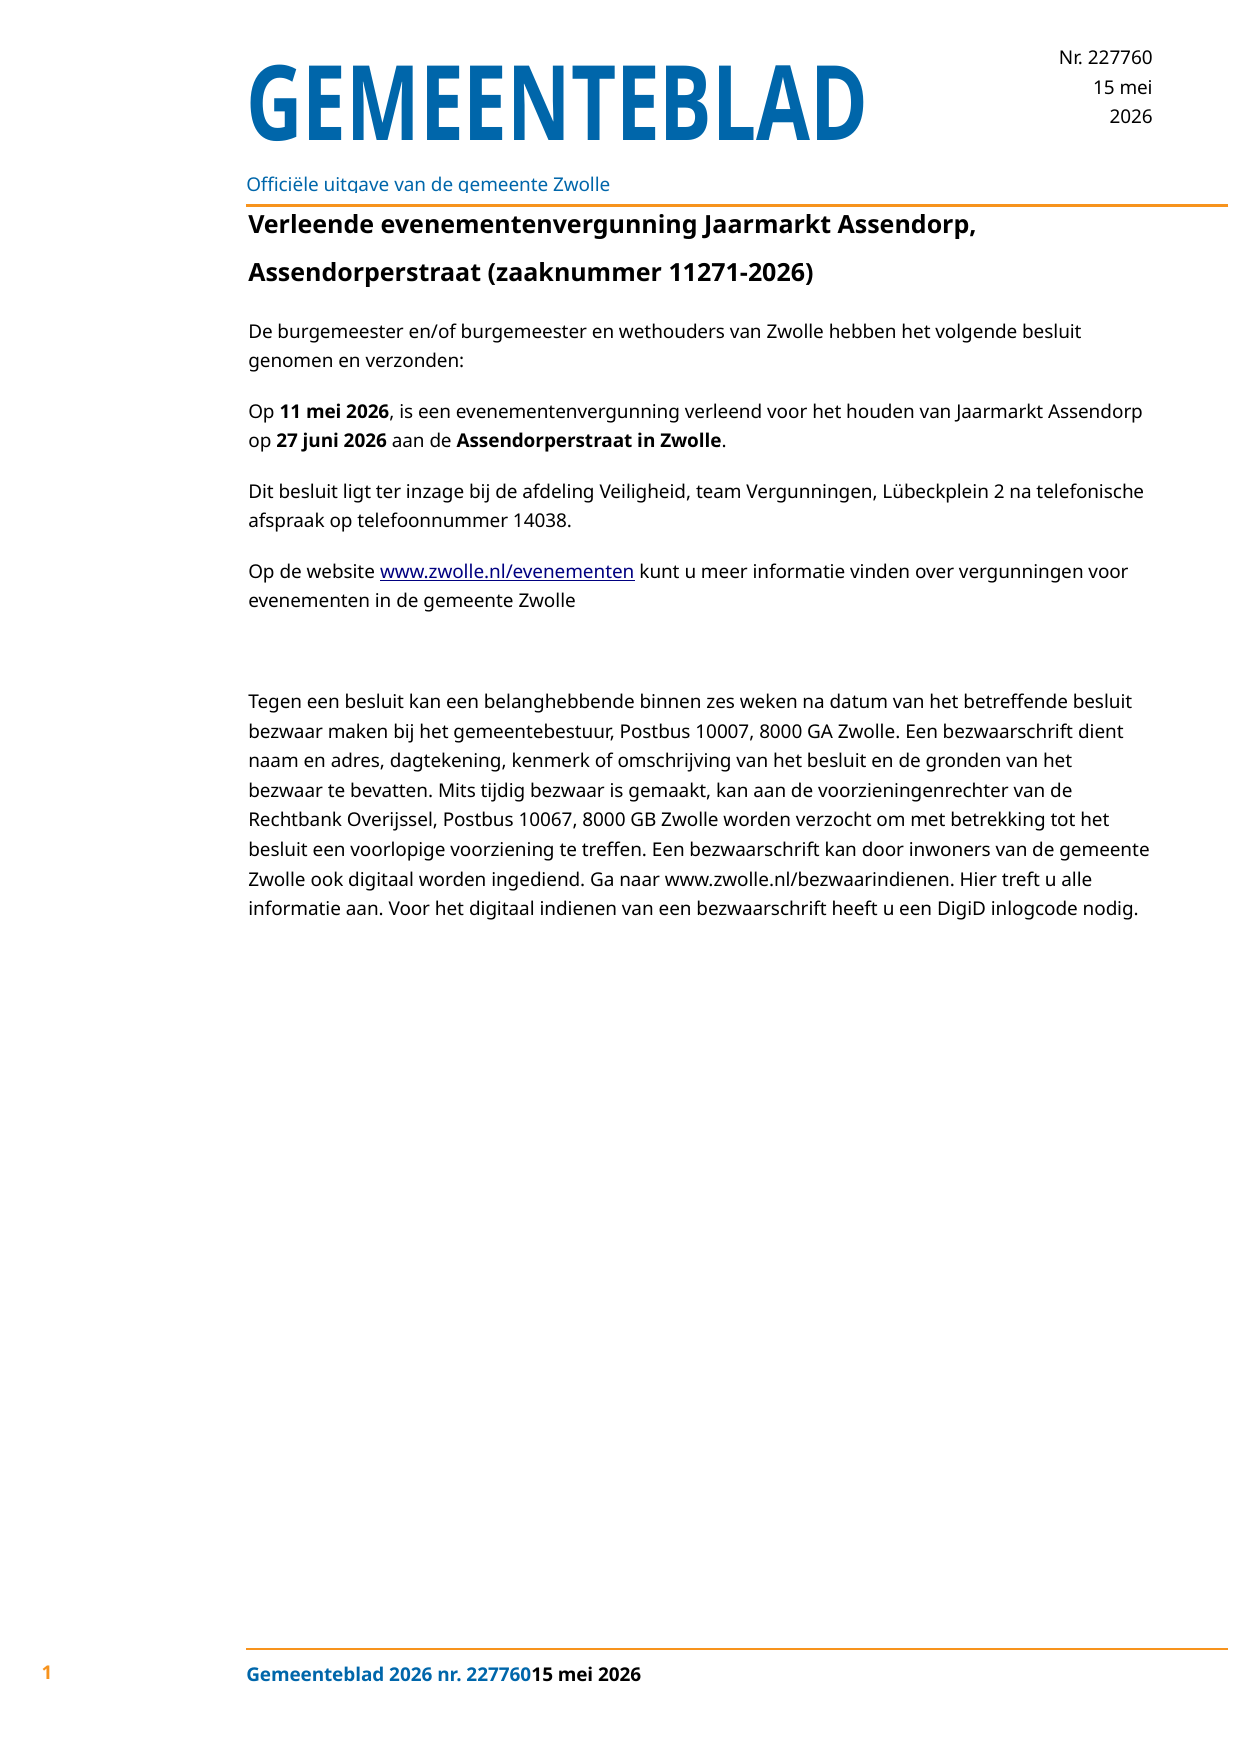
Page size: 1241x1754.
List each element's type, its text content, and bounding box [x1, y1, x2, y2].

picture [41, 47, 231, 172]
text Dit besluit ligt ter inzage bij de afdeling Veiligheid, team Vergunningen, Lübeckplein 2 na telefonische afspraak op telefoonnummer 14038. [248, 478, 1152, 533]
text De burgemeester en/of burgemeester en wethouders van Zwolle hebben het volgende besluit genomen en verzonden: [248, 318, 1152, 373]
text Tegen een besluit kan een belanghebbende binnen zes weken na datum van het betreffende besluit bezwaar maken bij het gemeentebestuur, Postbus 10007, 8000 GA Zwolle. Een bezwaarschrift dient naam en adres, dagtekening, kenmerk of omschrijving van het besluit en de gronden van het bezwaar te bevatten. Mits tijdig bezwaar is gemaakt, kan aan de voorzieningenrechter van de Rechtbank Overijssel, Postbus 10067, 8000 GB Zwolle worden verzocht om met betrekking tot het besluit een voorlopige voorziening te treffen. Een bezwaarschrift kan door inwoners van de gemeente Zwolle ook digitaal worden ingediend. Ga naar www.zwolle.nl/bezwaarindienen. Hier treft u alle informatie aan. Voor het digitaal indienen van een bezwaarschrift heeft u een DigiD inlogcode nodig. [248, 688, 1152, 921]
text Verleende evenementenvergunning Jaarmarkt Assendorp, Assendorperstraat (zaaknummer 11271-2026) [248, 207, 1152, 288]
text Op de website www.zwolle.nl/evenementen kunt u meer informatie vinden over vergunningen voor evenementen in de gemeente Zwolle [248, 558, 1152, 613]
text Op 11 mei 2026, is een evenementenvergunning verleend voor het houden van Jaarmarkt Assendorp op 27 juni 2026 aan de Assendorperstraat in Zwolle. [248, 398, 1152, 453]
